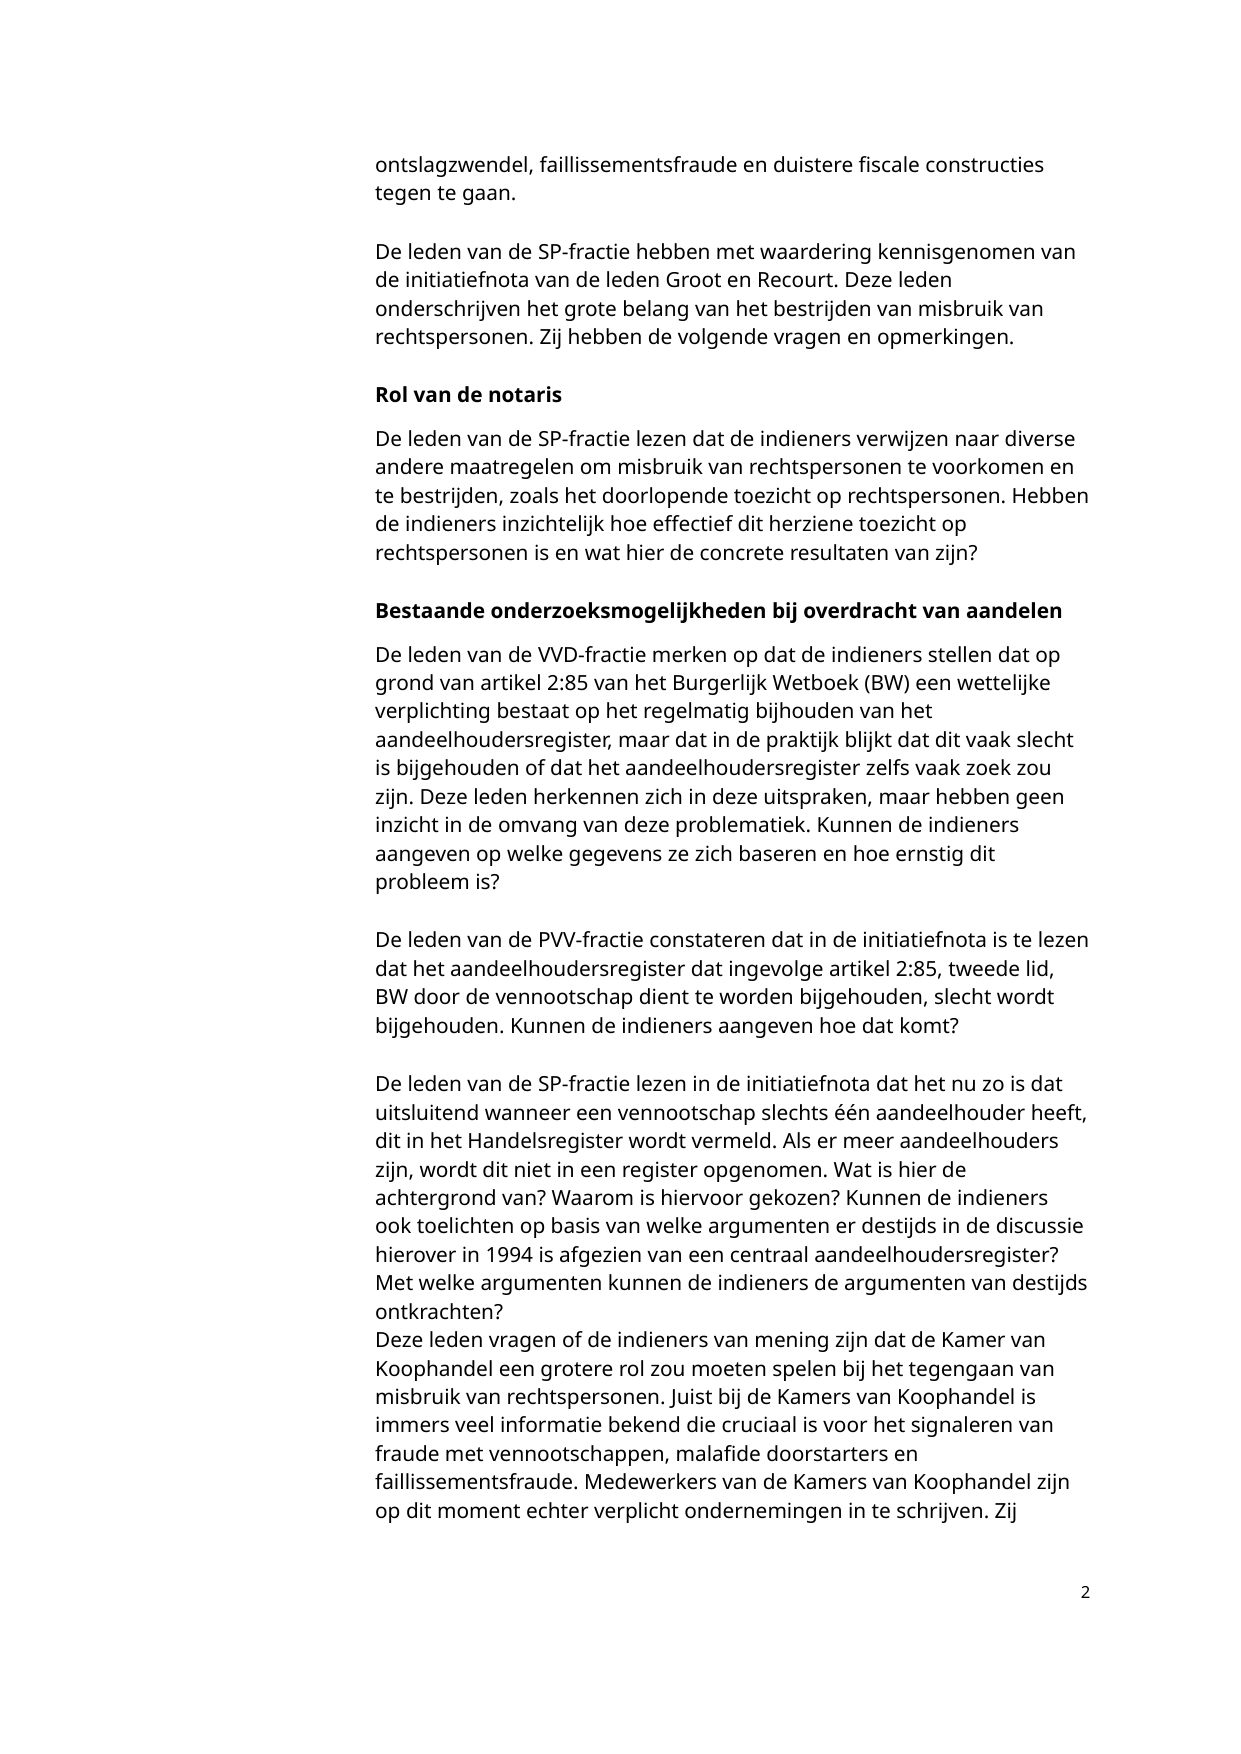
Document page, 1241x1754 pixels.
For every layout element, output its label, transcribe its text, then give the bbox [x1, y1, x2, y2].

text De leden van de VVD-fractie merken op dat de indieners stellen dat op grond van artikel 2:85 van het Burgerlijk Wetboek (BW) een wettelijke verplichting bestaat op het regelmatig bijhouden van het aandeelhoudersregister, maar dat in de praktijk blijkt dat dit vaak slecht is bijgehouden of dat het aandeelhoudersregister zelfs vaak zoek zou zijn. Deze leden herkennen zich in deze uitspraken, maar hebben geen inzicht in de omvang van deze problematiek. Kunnen de indieners aangeven op welke gegevens ze zich baseren en hoe ernstig dit probleem is? [375, 640, 1090, 896]
text Bestaande onderzoeksmogelijkheden bij overdracht van aandelen [375, 596, 1090, 625]
text De leden van de SP-fractie lezen in de initiatiefnota dat het nu zo is dat uitsluitend wanneer een vennootschap slechts één aandeelhouder heeft, dit in het Handelsregister wordt vermeld. Als er meer aandeelhouders zijn, wordt dit niet in een register opgenomen. Wat is hier de achtergrond van? Waarom is hiervoor gekozen? Kunnen de indieners ook toelichten op basis van welke argumenten er destijds in de discussie hierover in 1994 is afgezien van een centraal aandeelhoudersregister? Met welke argumenten kunnen de indieners de argumenten van destijds ontkrachten? [375, 1069, 1090, 1325]
text De leden van de PVV-fractie constateren dat in de initiatiefnota is te lezen dat het aandeelhoudersregister dat ingevolge artikel 2:85, tweede lid, BW door de vennootschap dient te worden bijgehouden, slecht wordt bijgehouden. Kunnen de indieners aangeven hoe dat komt? [375, 926, 1090, 1039]
text De leden van de SP-fractie lezen dat de indieners verwijzen naar diverse andere maatregelen om misbruik van rechtspersonen te voorkomen en te bestrijden, zoals het doorlopende toezicht op rechtspersonen. Hebben de indieners inzichtelijk hoe effectief dit herziene toezicht op rechtspersonen is en wat hier de concrete resultaten van zijn? [375, 424, 1090, 566]
text De leden van de SP-fractie hebben met waardering kennisgenomen van de initiatiefnota van de leden Groot en Recourt. Deze leden onderschrijven het grote belang van het bestrijden van misbruik van rechtspersonen. Zij hebben de volgende vragen en opmerkingen. [375, 237, 1090, 351]
text Rol van de notaris [375, 381, 1090, 409]
text ontslagzwendel, faillissementsfraude en duistere fiscale constructies tegen te gaan. [375, 150, 1090, 207]
text Deze leden vragen of de indieners van mening zijn dat de Kamer van Koophandel een grotere rol zou moeten spelen bij het tegengaan van misbruik van rechtspersonen. Juist bij de Kamers van Koophandel is immers veel informatie bekend die cruciaal is voor het signaleren van fraude met vennootschappen, malafide doorstarters en faillissementsfraude. Medewerkers van de Kamers van Koophandel zijn op dit moment echter verplicht ondernemingen in te schrijven. Zij [375, 1325, 1090, 1524]
